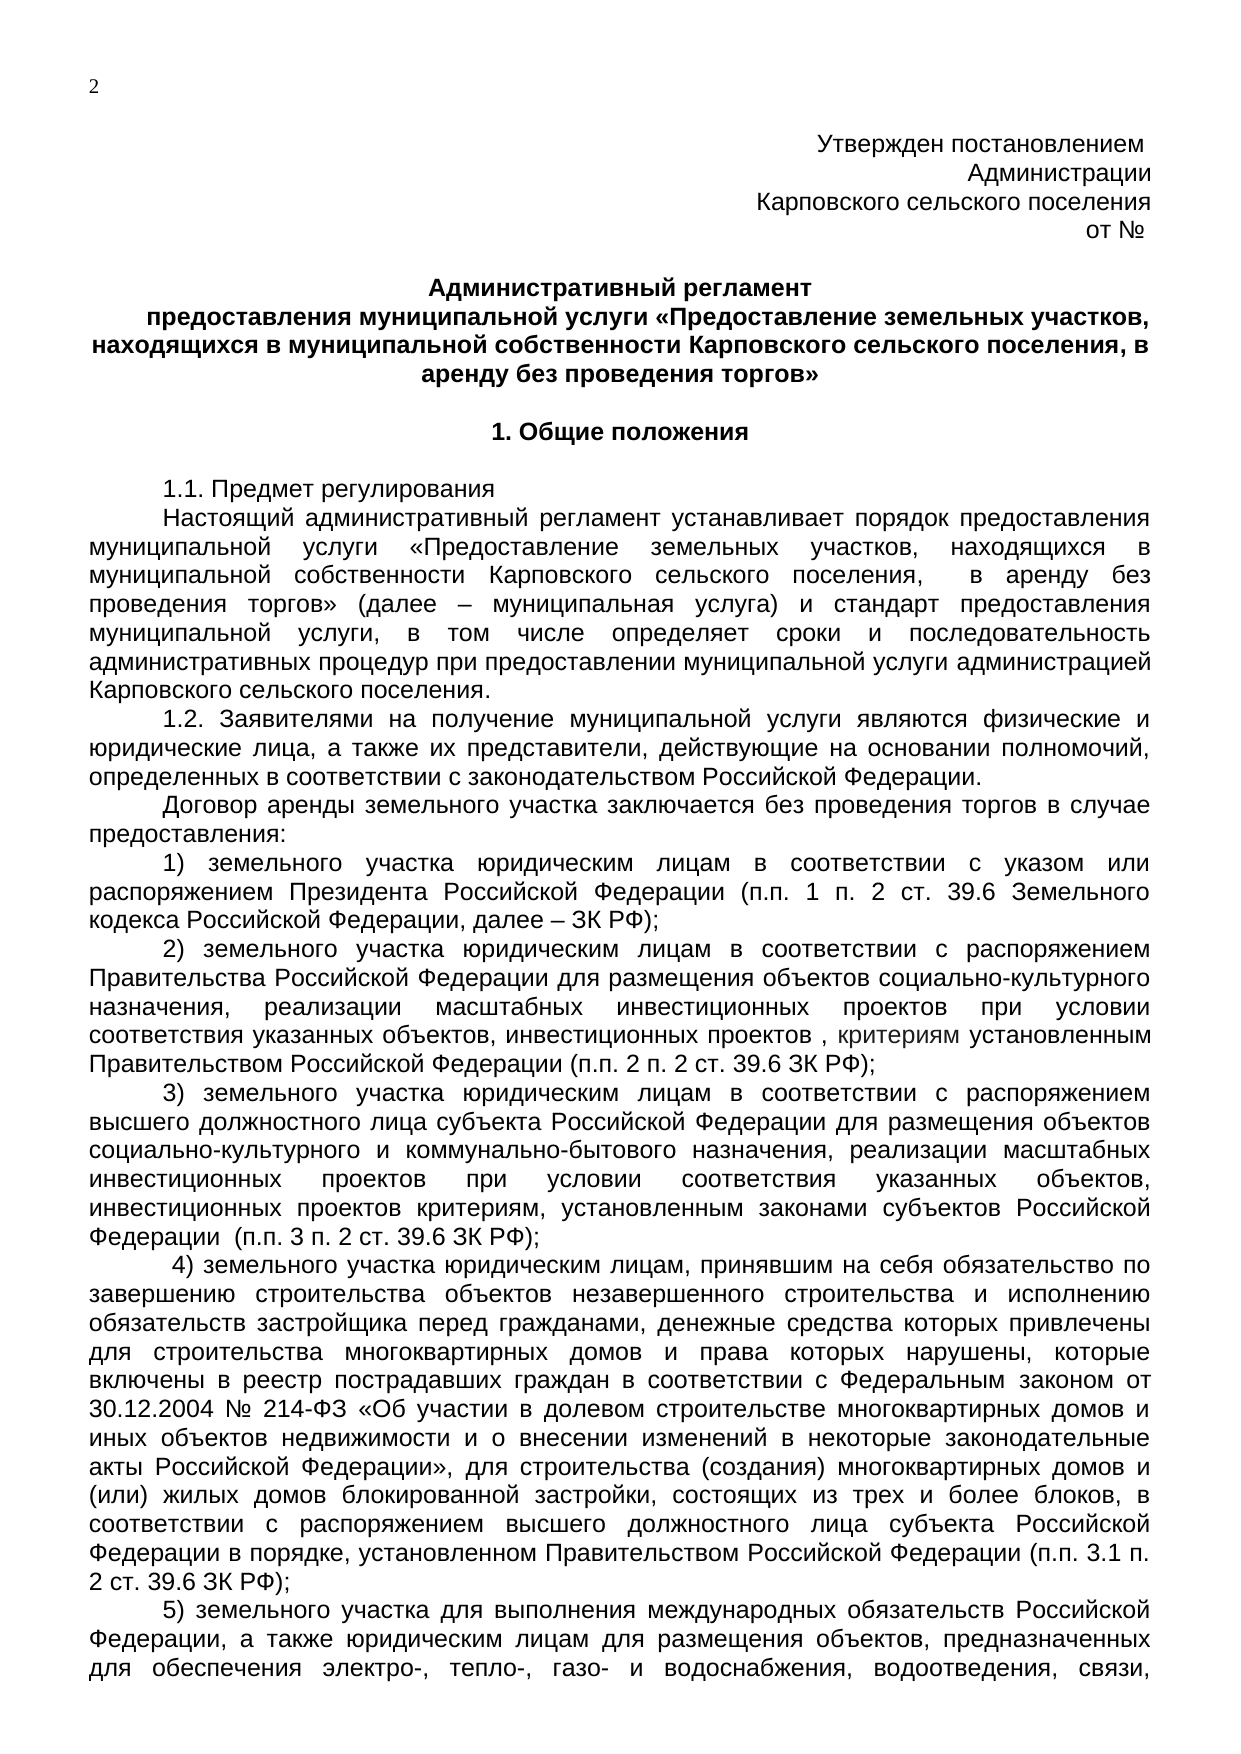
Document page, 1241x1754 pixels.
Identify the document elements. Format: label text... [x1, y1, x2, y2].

text Администрации [89, 158, 1152, 187]
text 1) земельного участка юридическим лицам в соответствии с указом или распоряжением Президента Российской Федерации (п.п. 1 п. 2 ст. 39.6 Земельного кодекса Российской Федерации, далее – ЗК РФ); [89, 848, 1152, 934]
text Административный регламент [89, 273, 1152, 302]
subtitle 1. Общие положения [89, 417, 1152, 445]
text Настоящий административный регламент устанавливает порядок предоставления муниципальной услуги «Предоставление земельных участков, находящихся в муниципальной собственности Карповского сельского поселения, в аренду без проведения торгов» (далее – муниципальная услуга) и стандарт предоставления муниципальной услуги, в том числе определяет сроки и последовательность административных процедур при предоставлении муниципальной услуги администрацией Карповского сельского поселения. [89, 503, 1152, 704]
text 2) земельного участка юридическим лицам в соответствии с распоряжением Правительства Российской Федерации для размещения объектов социально-культурного назначения, реализации масштабных инвестиционных проектов при условии соответствия указанных объектов, инвестиционных проектов , критериям установленным Правительством Российской Федерации (п.п. 2 п. 2 ст. 39.6 ЗК РФ); [89, 934, 1152, 1078]
text 4) земельного участка юридическим лицам, принявшим на себя обязательство по завершению строительства объектов незавершенного строительства и исполнению обязательств застройщика перед гражданами, денежные средства которых привлечены для строительства многоквартирных домов и права которых нарушены, которые включены в реестр пострадавших граждан в соответствии с Федеральным законом от 30.12.2004 № 214-ФЗ «Об участии в долевом строительстве многоквартирных домов и иных объектов недвижимости и о внесении изменений в некоторые законодательные акты Российской Федерации», для строительства (создания) многоквартирных домов и (или) жилых домов блокированной застройки, состоящих из трех и более блоков, в соответствии с распоряжением высшего должностного лица субъекта Российской Федерации в порядке, установленном Правительством Российской Федерации (п.п. 3.1 п. 2 ст. 39.6 ЗК РФ); [89, 1250, 1152, 1595]
text 3) земельного участка юридическим лицам в соответствии с распоряжением высшего должностного лица субъекта Российской Федерации для размещения объектов социально-культурного и коммунально-бытового назначения, реализации масштабных инвестиционных проектов при условии соответствия указанных объектов, инвестиционных проектов критериям, установленным законами субъектов Российской Федерации (п.п. 3 п. 2 ст. 39.6 ЗК РФ); [89, 1078, 1152, 1250]
text Карповского сельского поселения [89, 187, 1152, 215]
text от № [89, 215, 1152, 244]
text 5) земельного участка для выполнения международных обязательств Российской Федерации, а также юридическим лицам для размещения объектов, предназначенных для обеспечения электро-, тепло-, газо- и водоснабжения, водоотведения, связи, [89, 1595, 1152, 1682]
text 1.1. Предмет регулирования [89, 474, 1152, 503]
text Утвержден постановлением [89, 129, 1152, 158]
text 1.2. Заявителями на получение муниципальной услуги являются физические и юридические лица, а также их представители, действующие на основании полномочий, определенных в соответствии с законодательством Российской Федерации. [89, 704, 1152, 790]
text предоставления муниципальной услуги «Предоставление земельных участков, находящихся в муниципальной собственности Карповского сельского поселения, в аренду без проведения торгов» [89, 302, 1152, 388]
text Договор аренды земельного участка заключается без проведения торгов в случае предоставления: [89, 790, 1152, 848]
